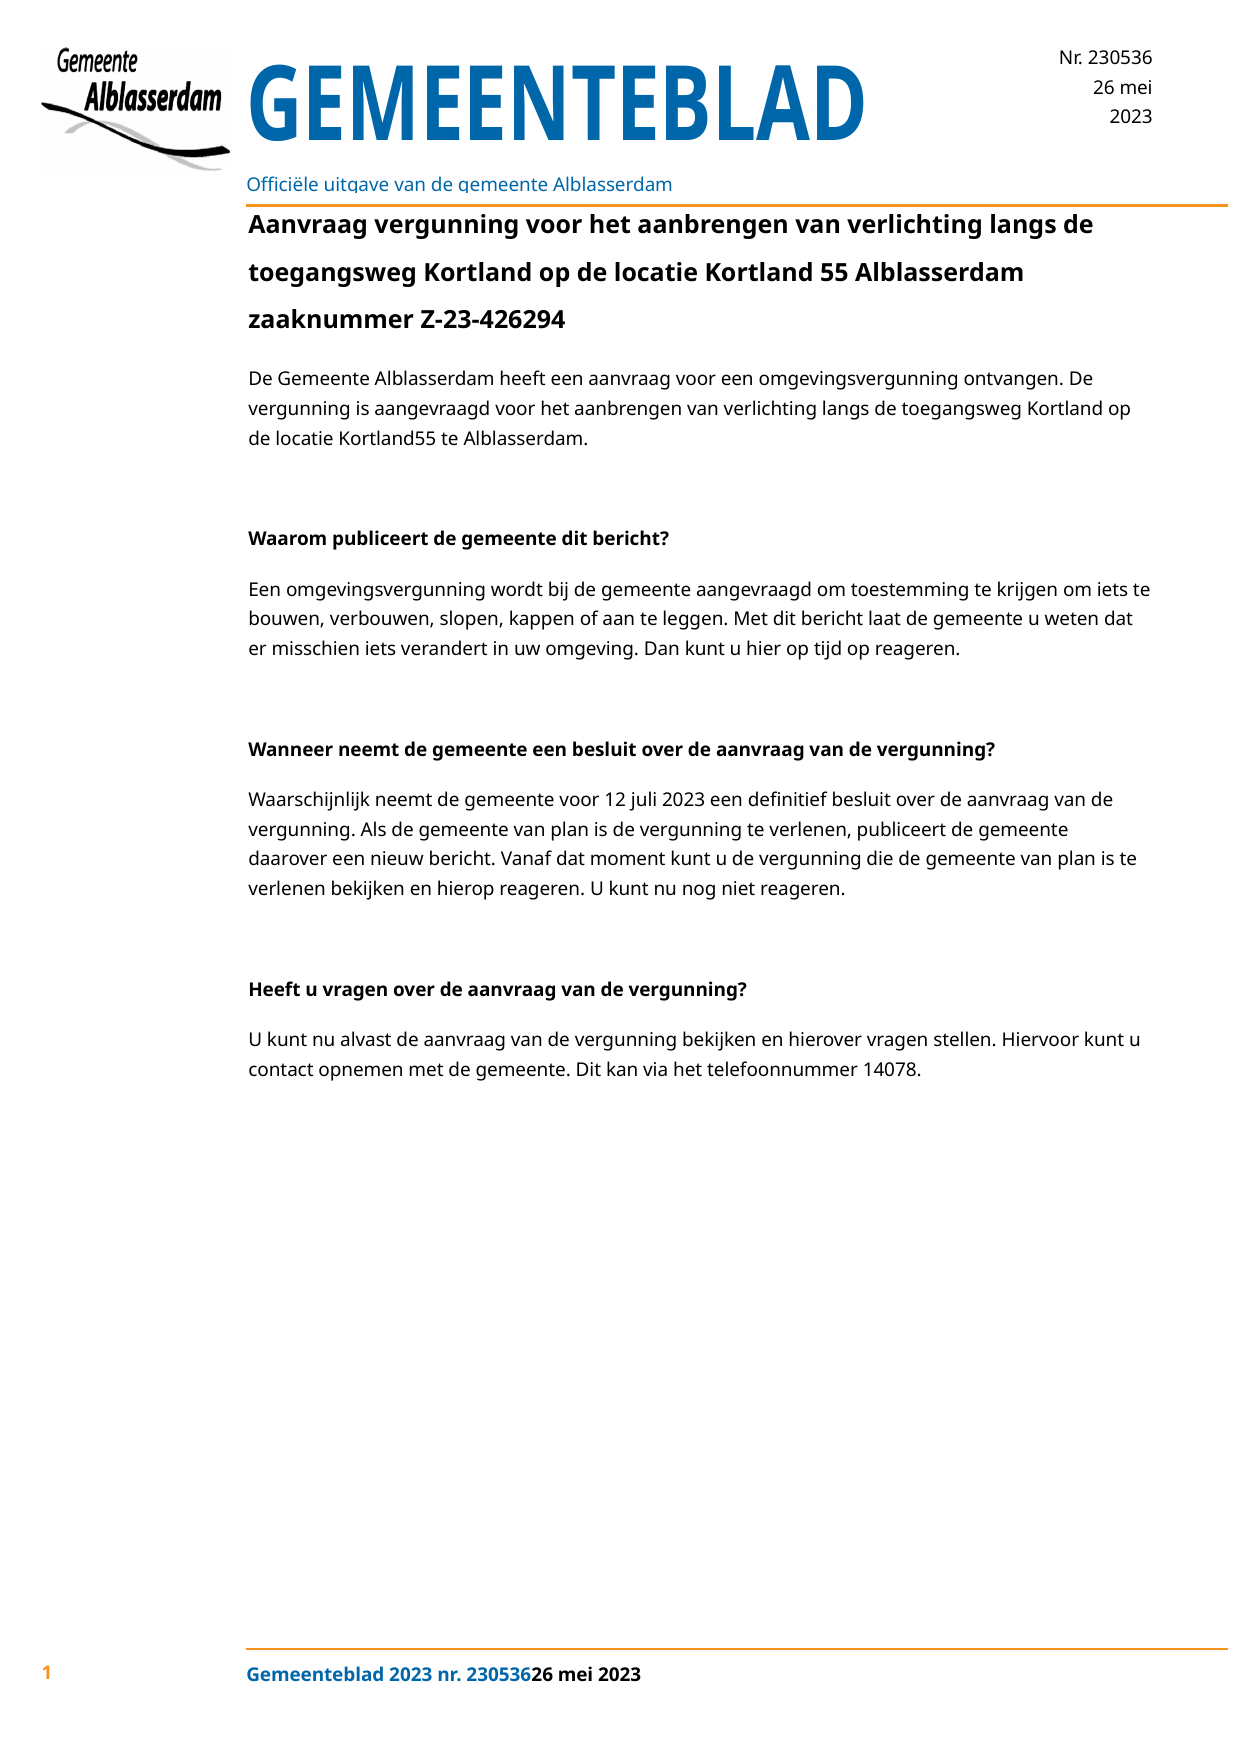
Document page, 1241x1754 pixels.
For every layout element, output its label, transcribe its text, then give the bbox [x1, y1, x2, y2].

text Waarschijnlijk neemt de gemeente voor 12 juli 2023 een definitief besluit over de aanvraag van de vergunning. Als de gemeente van plan is de vergunning te verlenen, publiceert de gemeente daarover een nieuw bericht. Vanaf dat moment kunt u de vergunning die de gemeente van plan is te verlenen bekijken en hierop reageren. U kunt nu nog niet reageren. [248, 786, 1152, 901]
text U kunt nu alvast de aanvraag van de vergunning bekijken en hierover vragen stellen. Hiervoor kunt u contact opnemen met de gemeente. Dit kan via het telefoonnummer 14078. [248, 1026, 1152, 1082]
text Waarom publiceert de gemeente dit bericht? [248, 526, 1152, 551]
text Een omgevingsvergunning wordt bij de gemeente aangevraagd om toestemming te krijgen om iets te bouwen, verbouwen, slopen, kappen of aan te leggen. Met dit bericht laat de gemeente u weten dat er misschien iets verandert in uw omgeving. Dan kunt u hier op tijd op reageren. [248, 576, 1152, 661]
text Wanneer neemt de gemeente een besluit over de aanvraag van de vergunning? [248, 736, 1152, 762]
text De Gemeente Alblasserdam heeft een aanvraag voor een omgevingsvergunning ontvangen. De vergunning is aangevraagd voor het aanbrengen van verlichting langs de toegangsweg Kortland op de locatie Kortland55 te Alblasserdam. [248, 366, 1152, 450]
text Heeft u vragen over de aanvraag van de vergunning? [248, 976, 1152, 1002]
text Aanvraag vergunning voor het aanbrengen van verlichting langs de toegangsweg Kortland op de locatie Kortland 55 Alblasserdam zaaknummer Z-23-426294 [248, 207, 1152, 336]
picture [41, 47, 231, 172]
